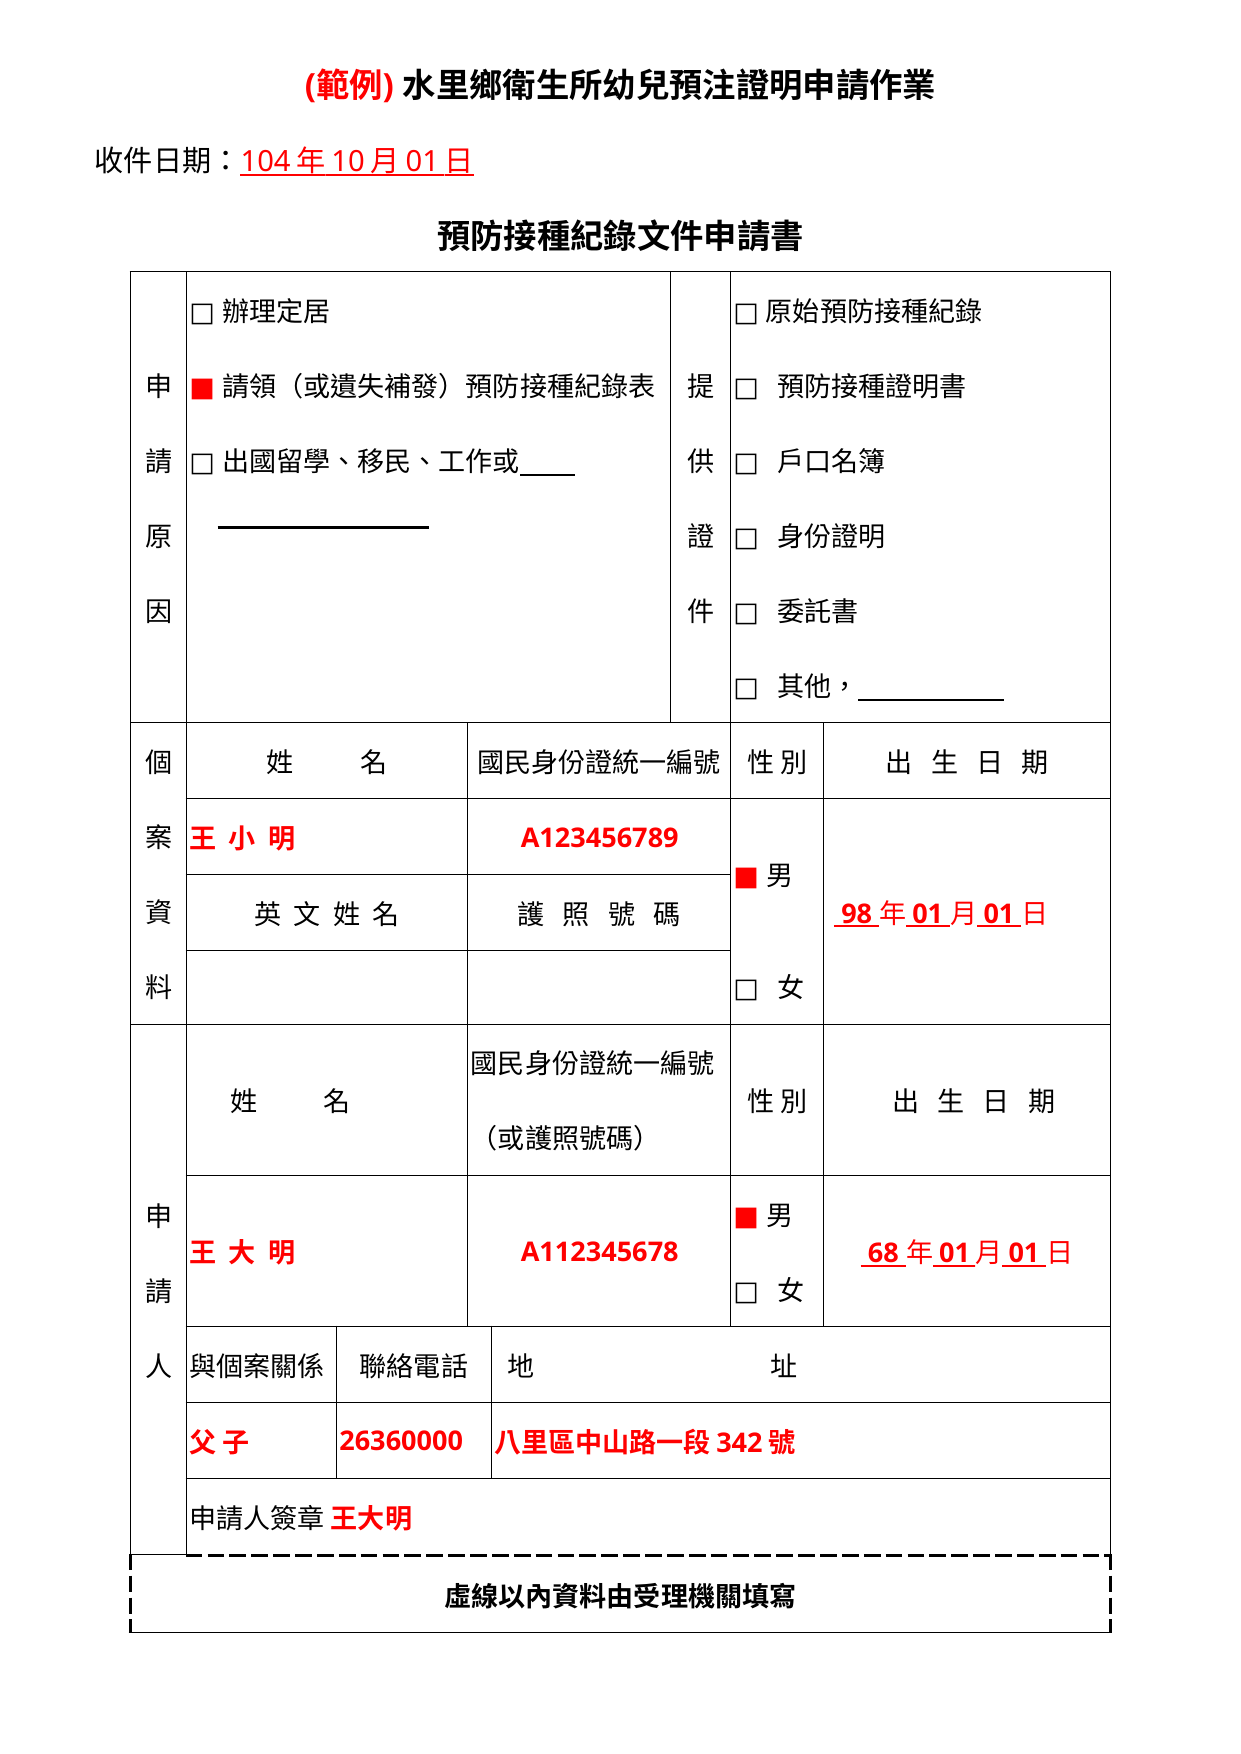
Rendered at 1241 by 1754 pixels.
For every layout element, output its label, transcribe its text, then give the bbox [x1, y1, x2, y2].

table_cell ■ 男 女 [731, 1176, 823, 1326]
table_cell ■ 男 女 [731, 799, 823, 1023]
table_cell 個 案資料 [131, 723, 186, 1023]
text 收件日期：104年10月01日 [94, 121, 1146, 196]
table_cell 26360000 [337, 1403, 491, 1478]
table_cell [187, 951, 467, 1023]
text 預防接種紀錄文件申請書 [94, 196, 1146, 271]
table_cell 父 子 [187, 1403, 336, 1478]
table_cell 虛線以內資料由受理機關填寫 [130, 1554, 1110, 1632]
table_header 申 請原因 [131, 272, 186, 722]
table_cell 性 別 [731, 1025, 823, 1174]
table_header 提 供 證 件 [671, 272, 730, 722]
table_cell 八里區中山路一段342號 [492, 1403, 1110, 1478]
table_cell A123456789 [468, 799, 730, 874]
table_cell 聯絡電話 [337, 1327, 491, 1402]
table_cell 姓 名 [187, 1025, 467, 1174]
table_cell 申請人簽章 王大明 [187, 1479, 1110, 1554]
table_cell 國民身份證統一編號 [468, 723, 730, 798]
table_cell 出 生 日 期 [824, 1025, 1110, 1174]
table_cell 出 生 日 期 [824, 723, 1110, 798]
table_cell [468, 951, 730, 1023]
table_cell 地 址 [492, 1327, 1110, 1402]
table_cell 68 年 01月 01 日 [824, 1176, 1110, 1326]
table_cell 性 別 [731, 723, 823, 798]
table_cell 姓 名 [187, 723, 467, 798]
table_header □ 原始預防接種紀錄 預防接種證明書 戶口名簿 身份證明 委託書 其他， [731, 272, 1110, 722]
table_cell A112345678 [468, 1176, 730, 1326]
table_cell 國民身份證統一編號 （或護照號碼） [468, 1025, 730, 1174]
table_cell 申請人 [131, 1025, 186, 1554]
table_cell 98 年 01 月 01 日 [824, 799, 1110, 1023]
table_cell 護 照 號 碼 [468, 875, 730, 950]
table_cell 與個案關係 [187, 1327, 336, 1402]
table_cell 英 文 姓 名 [187, 875, 467, 950]
text (範例) 水里鄉衛生所幼兒預注證明申請作業 [94, 46, 1146, 121]
table_cell 王 小 明 [187, 799, 467, 874]
table_cell 王 大 明 [187, 1176, 467, 1326]
table_header □ 辦理定居 ■ 請領（或遺失補發）預防接種紀錄表 □ 出國留學、移民、工作或 [187, 272, 670, 722]
